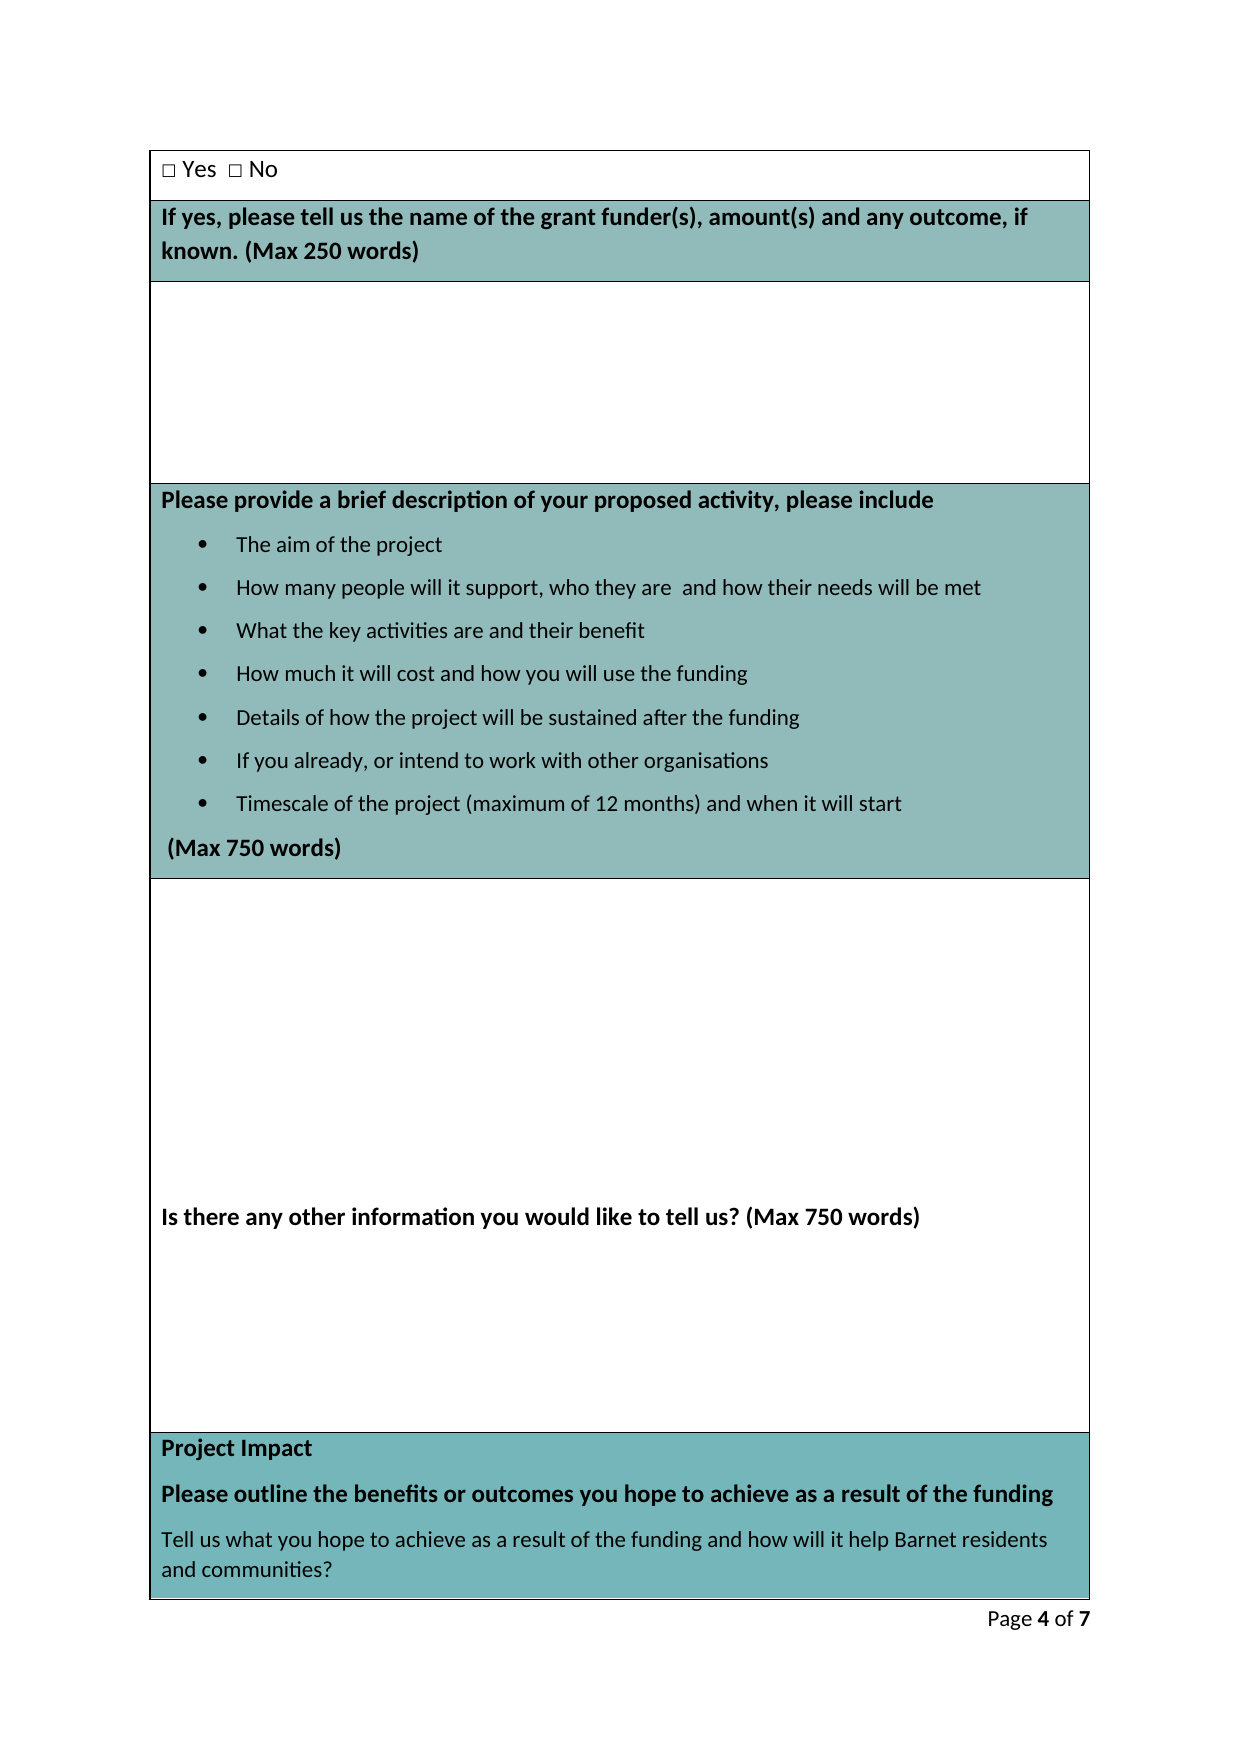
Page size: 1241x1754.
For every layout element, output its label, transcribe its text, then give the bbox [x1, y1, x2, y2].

table_cell [151, 282, 1089, 483]
table_cell Is there any other information you would like to tell us? (Max 750 words) [151, 879, 1089, 1432]
table_cell Project Impact Please outline the benefits or outcomes you hope to achieve as a result of the funding Tell us what you hope to achieve as a result of the funding and how will it help Barnet residents and communities? [151, 1433, 1089, 1598]
table_cell Please provide a brief description of your proposed activity, please include The aim of the project How many people will it support, who they are and how their needs will be met What the key activities are and their benefit How much it will cost and how you will use the funding Details of how the project will be sustained after the funding If you already, or intend to work with other organisations Timescale of the project (maximum of 12 months) and when it will start (Max 750 words) [151, 484, 1089, 878]
table_cell If yes, please tell us the name of the grant funder(s), amount(s) and any outcome, if known. (Max 250 words) [151, 201, 1089, 281]
table_cell ☐ Yes ☐ No [151, 151, 1089, 200]
